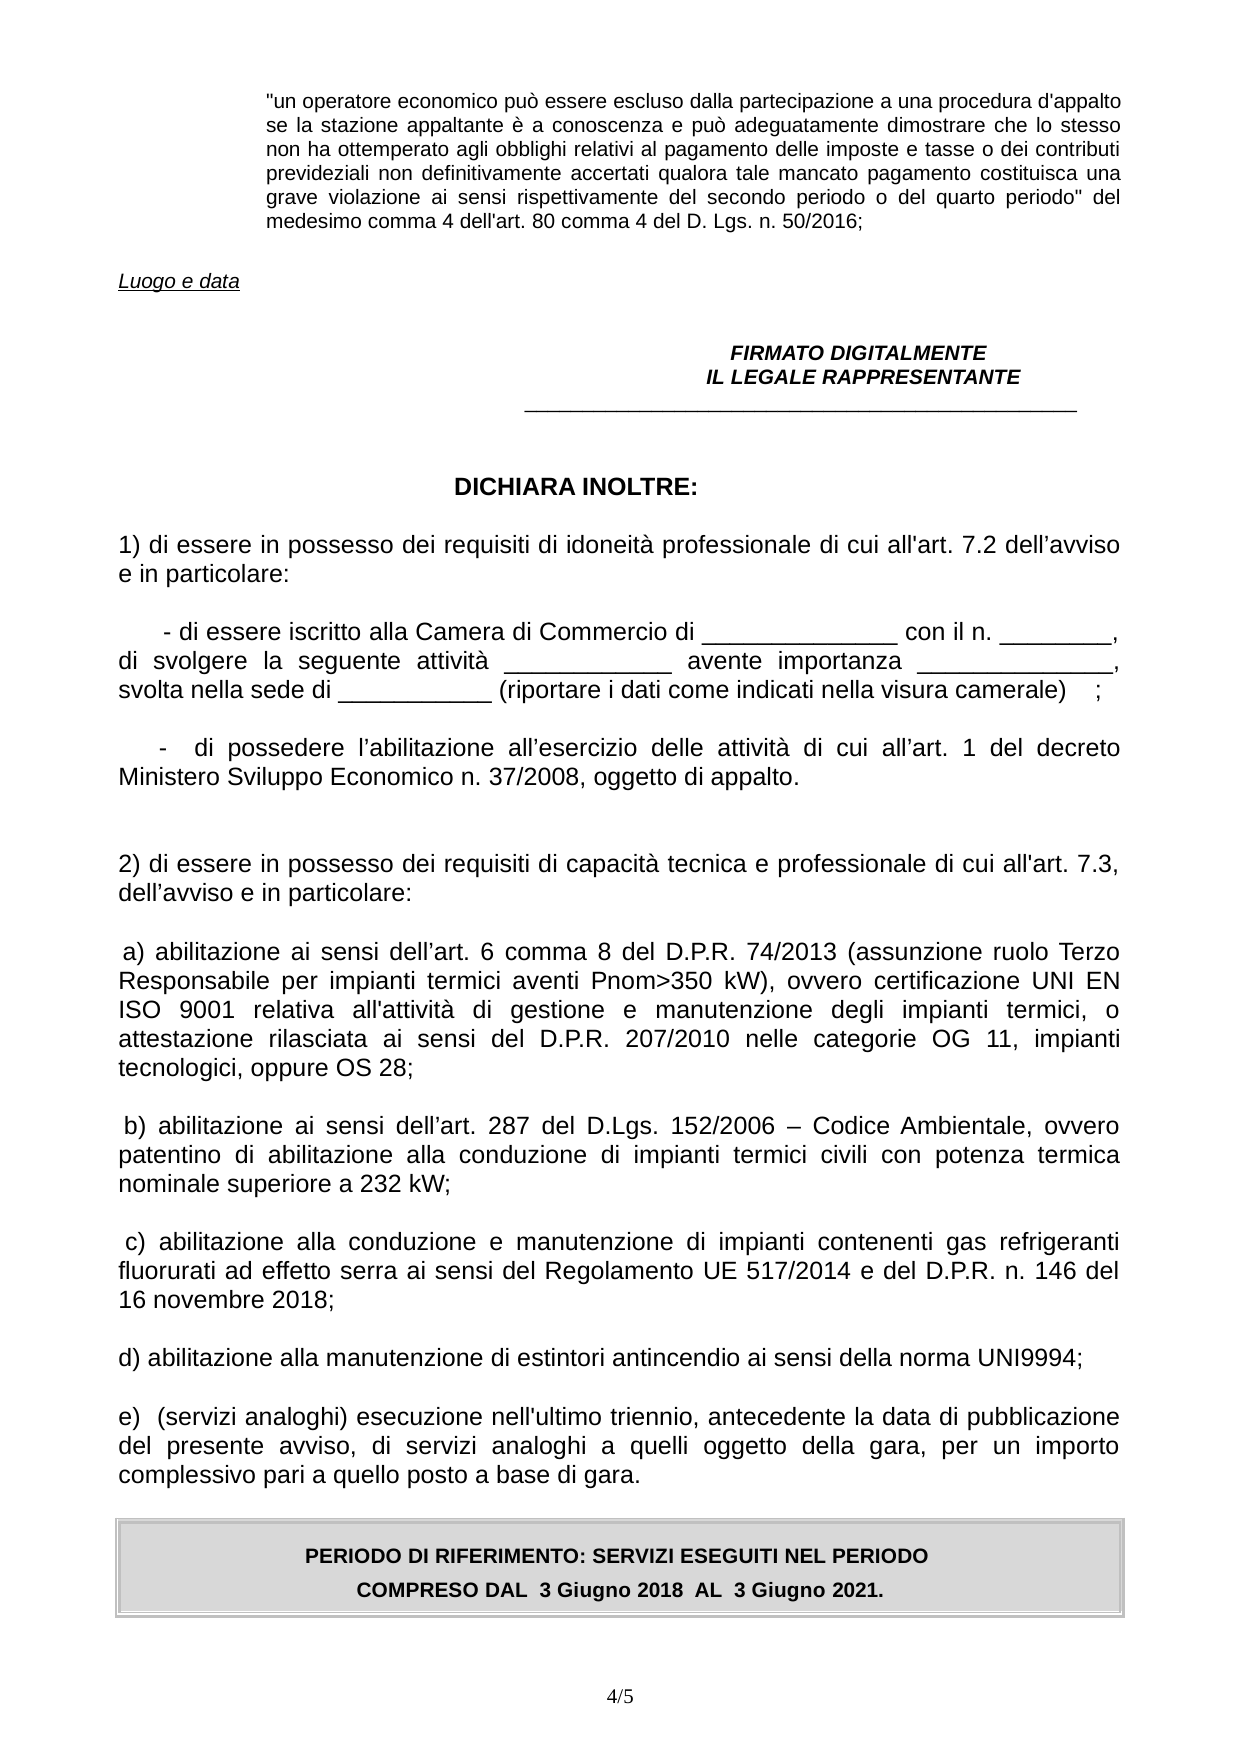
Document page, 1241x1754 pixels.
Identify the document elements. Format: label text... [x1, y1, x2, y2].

text ________________________________________________ [118, 389, 1122, 413]
text "un operatore economico può essere escluso dalla partecipazione a una procedura d'appalto se la stazione appaltante è a conoscenza e può adeguatamente dimostrare che lo stesso non ha ottemperato agli obblighi relativi al pagamento delle imposte e tasse o dei contributi prevideziali non definitivamente accertati qualora tale mancato pagamento costituisca una grave violazione ai sensi rispettivamente del secondo periodo o del quarto periodo" del medesimo comma 4 dell'art. 80 comma 4 del D. Lgs. n. 50/2016; [266, 89, 1122, 233]
text DICHIARA INOLTRE: [118, 471, 1122, 501]
text IL LEGALE RAPPRESENTANTE [118, 365, 1122, 389]
table_header PERIODO DI RIFERIMENTO: SERVIZI ESEGUITI NEL PERIODO COMPRESO DAL 3 Giugno 2018 AL 3 Giugno 2021. [121, 1524, 1119, 1611]
text 1) di essere in possesso dei requisiti di idoneità professionale di cui all'art. 7.2 dell’avviso e in particolare: [118, 529, 1122, 588]
text c) abilitazione alla conduzione e manutenzione di impianti contenenti gas refrigeranti fluorurati ad effetto serra ai sensi del Regolamento UE 517/2014 e del D.P.R. n. 146 del 16 novembre 2018; [112, 1227, 1122, 1314]
text - di essere iscritto alla Camera di Commercio di ______________ con il n. ________, di svolgere la seguente attività ____________ avente importanza ______________, svolta nella sede di ___________ (riportare i dati come indicati nella visura camerale) ; [118, 617, 1122, 704]
text FIRMATO DIGITALMENTE [118, 341, 1122, 365]
text b) abilitazione ai sensi dell’art. 287 del D.Lgs. 152/2006 – Codice Ambientale, ovvero patentino di abilitazione alla conduzione di impianti termici civili con potenza termica nominale superiore a 232 kW; [112, 1111, 1122, 1198]
text 2) di essere in possesso dei requisiti di capacità tecnica e professionale di cui all'art. 7.3, dell’avviso e in particolare: [118, 849, 1122, 907]
text a) abilitazione ai sensi dell’art. 6 comma 8 del D.P.R. 74/2013 (assunzione ruolo Terzo Responsabile per impianti termici aventi Pnom>350 kW), ovvero certificazione UNI EN ISO 9001 relativa all'attività di gestione e manutenzione degli impianti termici, o attestazione rilasciata ai sensi del D.P.R. 207/2010 nelle categorie OG 11, impianti tecnologici, oppure OS 28; [71, 936, 1122, 1082]
text Luogo e data [118, 269, 1122, 293]
text d) abilitazione alla manutenzione di estintori antincendio ai sensi della norma UNI9994; [118, 1343, 1122, 1372]
text - di possedere l’abilitazione all’esercizio delle attività di cui all’art. 1 del decreto Ministero Sviluppo Economico n. 37/2008, oggetto di appalto. [118, 733, 1122, 791]
text e) (servizi analoghi) esecuzione nell'ultimo triennio, antecedente la data di pubblicazione del presente avviso, di servizi analoghi a quelli oggetto della gara, per un importo complessivo pari a quello posto a base di gara. [118, 1401, 1122, 1489]
